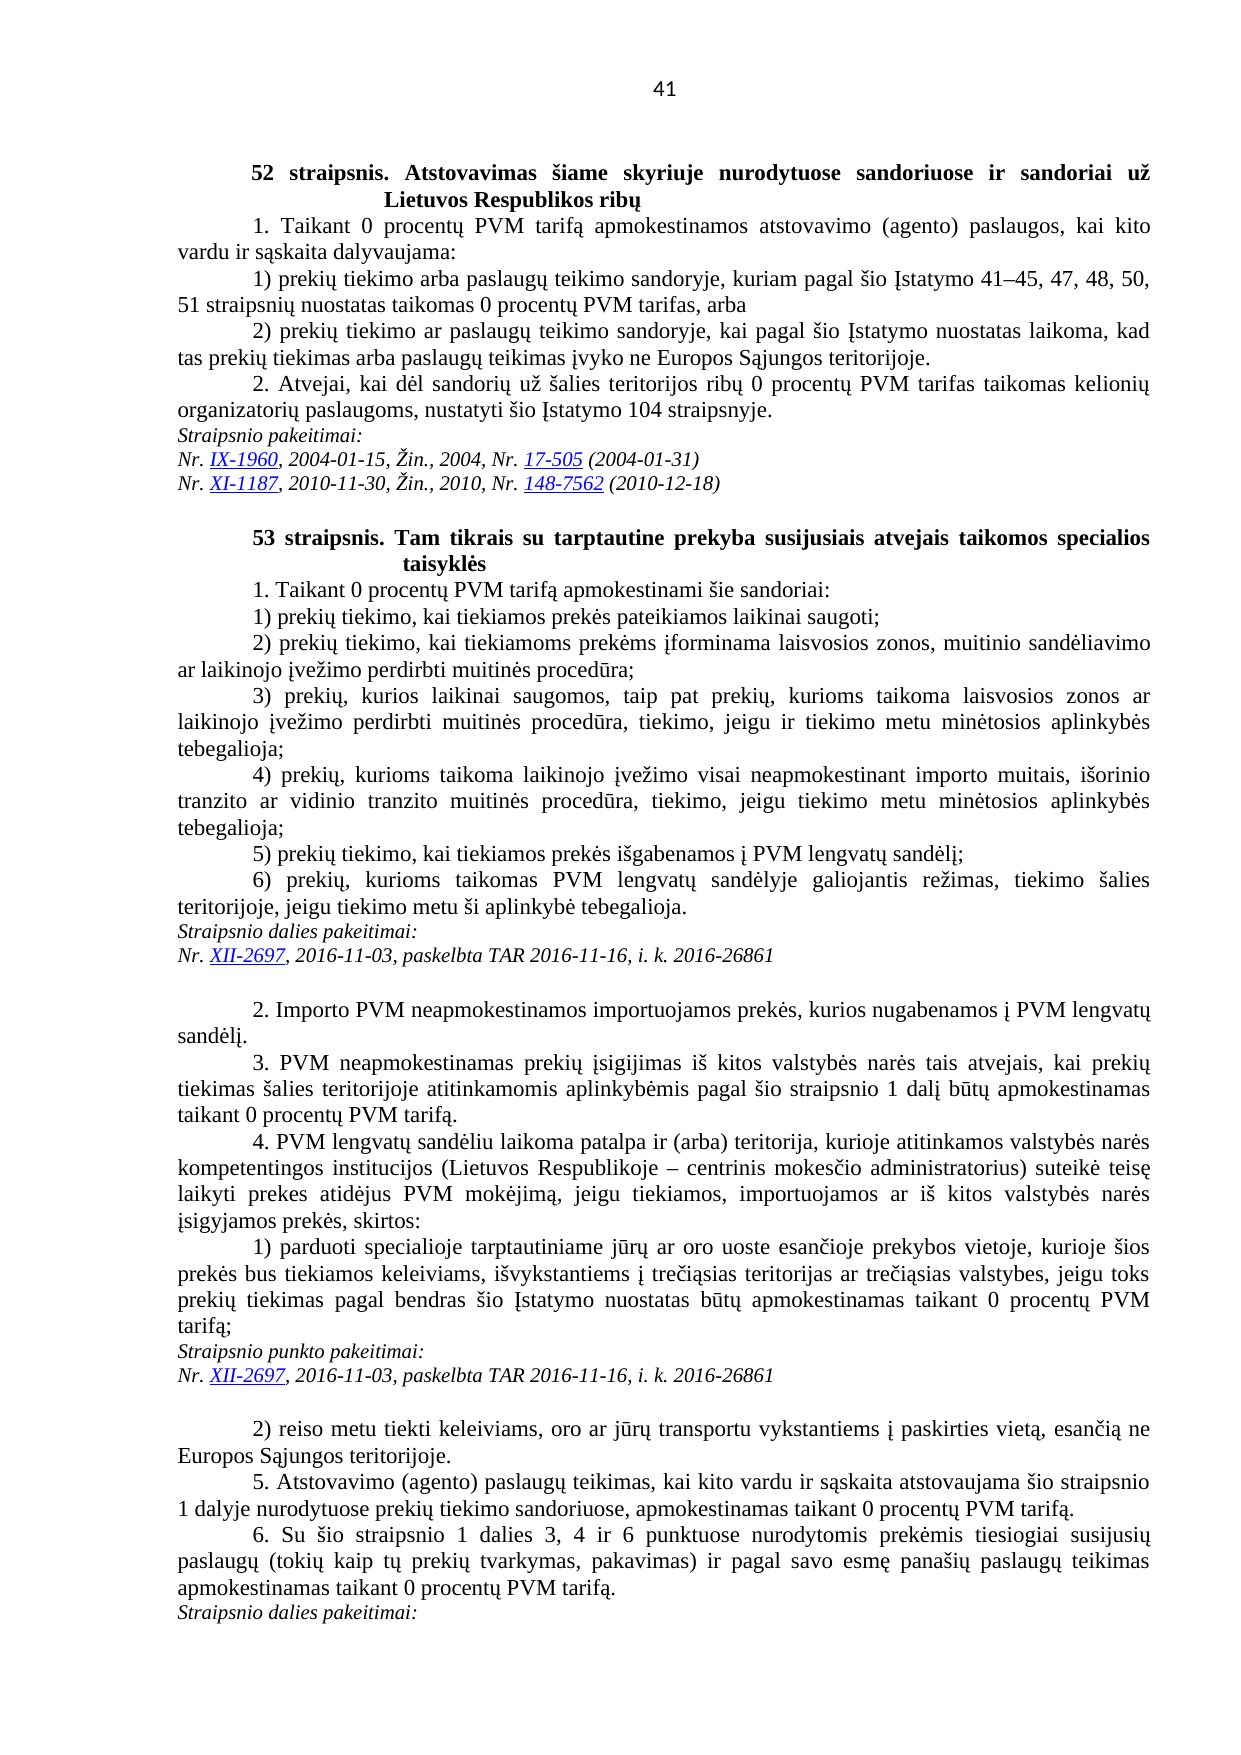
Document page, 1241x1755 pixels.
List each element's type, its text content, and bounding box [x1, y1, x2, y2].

text 5) prekių tiekimo, kai tiekiamos prekės išgabenamos į PVM lengvatų sandėlį; [177, 840, 1152, 866]
text Nr. XI-1187, 2010-11-30, Žin., 2010, Nr. 148-7562 (2010-12-18) [177, 471, 1152, 495]
text Nr. IX-1960, 2004-01-15, Žin., 2004, Nr. 17-505 (2004-01-31) [177, 447, 1152, 471]
text Straipsnio dalies pakeitimai: [177, 1600, 1152, 1624]
text 1) parduoti specialioje tarptautiniame jūrų ar oro uoste esančioje prekybos vietoje, kurioje šios prekės bus tiekiamos keleiviams, išvykstantiems į trečiąsias teritorijas ar trečiąsias valstybes, jeigu toks prekių tiekimas pagal bendras šio Įstatymo nuostatas būtų apmokestinamas taikant 0 procentų PVM tarifą; [177, 1233, 1152, 1339]
text 52 straipsnis. Atstovavimas šiame skyriuje nurodytuose sandoriuose ir sandoriai už Lietuvos Respublikos ribų [251, 159, 1152, 212]
text 6) prekių, kurioms taikomas PVM lengvatų sandėlyje galiojantis režimas, tiekimo šalies teritorijoje, jeigu tiekimo metu ši aplinkybė tebegalioja. [177, 866, 1152, 919]
text 6. Su šio straipsnio 1 dalies 3, 4 ir 6 punktuose nurodytomis prekėmis tiesiogiai susijusių paslaugų (tokių kaip tų prekių tvarkymas, pakavimas) ir pagal savo esmę panašių paslaugų teikimas apmokestinamas taikant 0 procentų PVM tarifą. [177, 1521, 1152, 1600]
text 2) reiso metu tiekti keleiviams, oro ar jūrų transportu vykstantiems į paskirties vietą, esančią ne Europos Sąjungos teritorijoje. [177, 1416, 1152, 1468]
text Straipsnio dalies pakeitimai: [177, 919, 1152, 943]
text 3) prekių, kurios laikinai saugomos, taip pat prekių, kurioms taikoma laisvosios zonos ar laikinojo įvežimo perdirbti muitinės procedūra, tiekimo, jeigu ir tiekimo metu minėtosios aplinkybės tebegalioja; [177, 682, 1152, 761]
text 2) prekių tiekimo ar paslaugų teikimo sandoryje, kai pagal šio Įstatymo nuostatas laikoma, kad tas prekių tiekimas arba paslaugų teikimas įvyko ne Europos Sąjungos teritorijoje. [177, 317, 1152, 370]
text 1) prekių tiekimo arba paslaugų teikimo sandoryje, kuriam pagal šio Įstatymo 41–45, 47, 48, 50, 51 straipsnių nuostatas taikomas 0 procentų PVM tarifas, arba [177, 265, 1152, 317]
text Nr. XII-2697, 2016-11-03, paskelbta TAR 2016-11-16, i. k. 2016-26861 [177, 943, 1152, 967]
text 1. Taikant 0 procentų PVM tarifą apmokestinami šie sandoriai: [177, 577, 1152, 603]
text 4. PVM lengvatų sandėliu laikoma patalpa ir (arba) teritorija, kurioje atitinkamos valstybės narės kompetentingos institucijos (Lietuvos Respublikoje – centrinis mokesčio administratorius) suteikė teisę laikyti prekes atidėjus PVM mokėjimą, jeigu tiekiamos, importuojamos ar iš kitos valstybės narės įsigyjamos prekės, skirtos: [177, 1128, 1152, 1233]
text 4) prekių, kurioms taikoma laikinojo įvežimo visai neapmokestinant importo muitais, išorinio tranzito ar vidinio tranzito muitinės procedūra, tiekimo, jeigu tiekimo metu minėtosios aplinkybės tebegalioja; [177, 761, 1152, 840]
text 1. Taikant 0 procentų PVM tarifą apmokestinamos atstovavimo (agento) paslaugos, kai kito vardu ir sąskaita dalyvaujama: [177, 212, 1152, 265]
text Straipsnio punkto pakeitimai: [177, 1339, 1152, 1363]
text 2. Atvejai, kai dėl sandorių už šalies teritorijos ribų 0 procentų PVM tarifas taikomas kelionių organizatorių paslaugoms, nustatyti šio Įstatymo 104 straipsnyje. [177, 370, 1152, 423]
text 1) prekių tiekimo, kai tiekiamos prekės pateikiamos laikinai saugoti; [177, 603, 1152, 629]
text 2) prekių tiekimo, kai tiekiamoms prekėms įforminama laisvosios zonos, muitinio sandėliavimo ar laikinojo įvežimo perdirbti muitinės procedūra; [177, 629, 1152, 682]
text 5. Atstovavimo (agento) paslaugų teikimas, kai kito vardu ir sąskaita atstovaujama šio straipsnio 1 dalyje nurodytuose prekių tiekimo sandoriuose, apmokestinamas taikant 0 procentų PVM tarifą. [177, 1468, 1152, 1521]
text 3. PVM neapmokestinamas prekių įsigijimas iš kitos valstybės narės tais atvejais, kai prekių tiekimas šalies teritorijoje atitinkamomis aplinkybėmis pagal šio straipsnio 1 dalį būtų apmokestinamas taikant 0 procentų PVM tarifą. [177, 1049, 1152, 1128]
text 2. Importo PVM neapmokestinamos importuojamos prekės, kurios nugabenamos į PVM lengvatų sandėlį. [177, 996, 1152, 1049]
text Straipsnio pakeitimai: [177, 423, 1152, 447]
text Nr. XII-2697, 2016-11-03, paskelbta TAR 2016-11-16, i. k. 2016-26861 [177, 1363, 1152, 1387]
text 53 straipsnis. Tam tikrais su tarptautine prekyba susijusiais atvejais taikomos specialios taisyklės [252, 524, 1152, 577]
